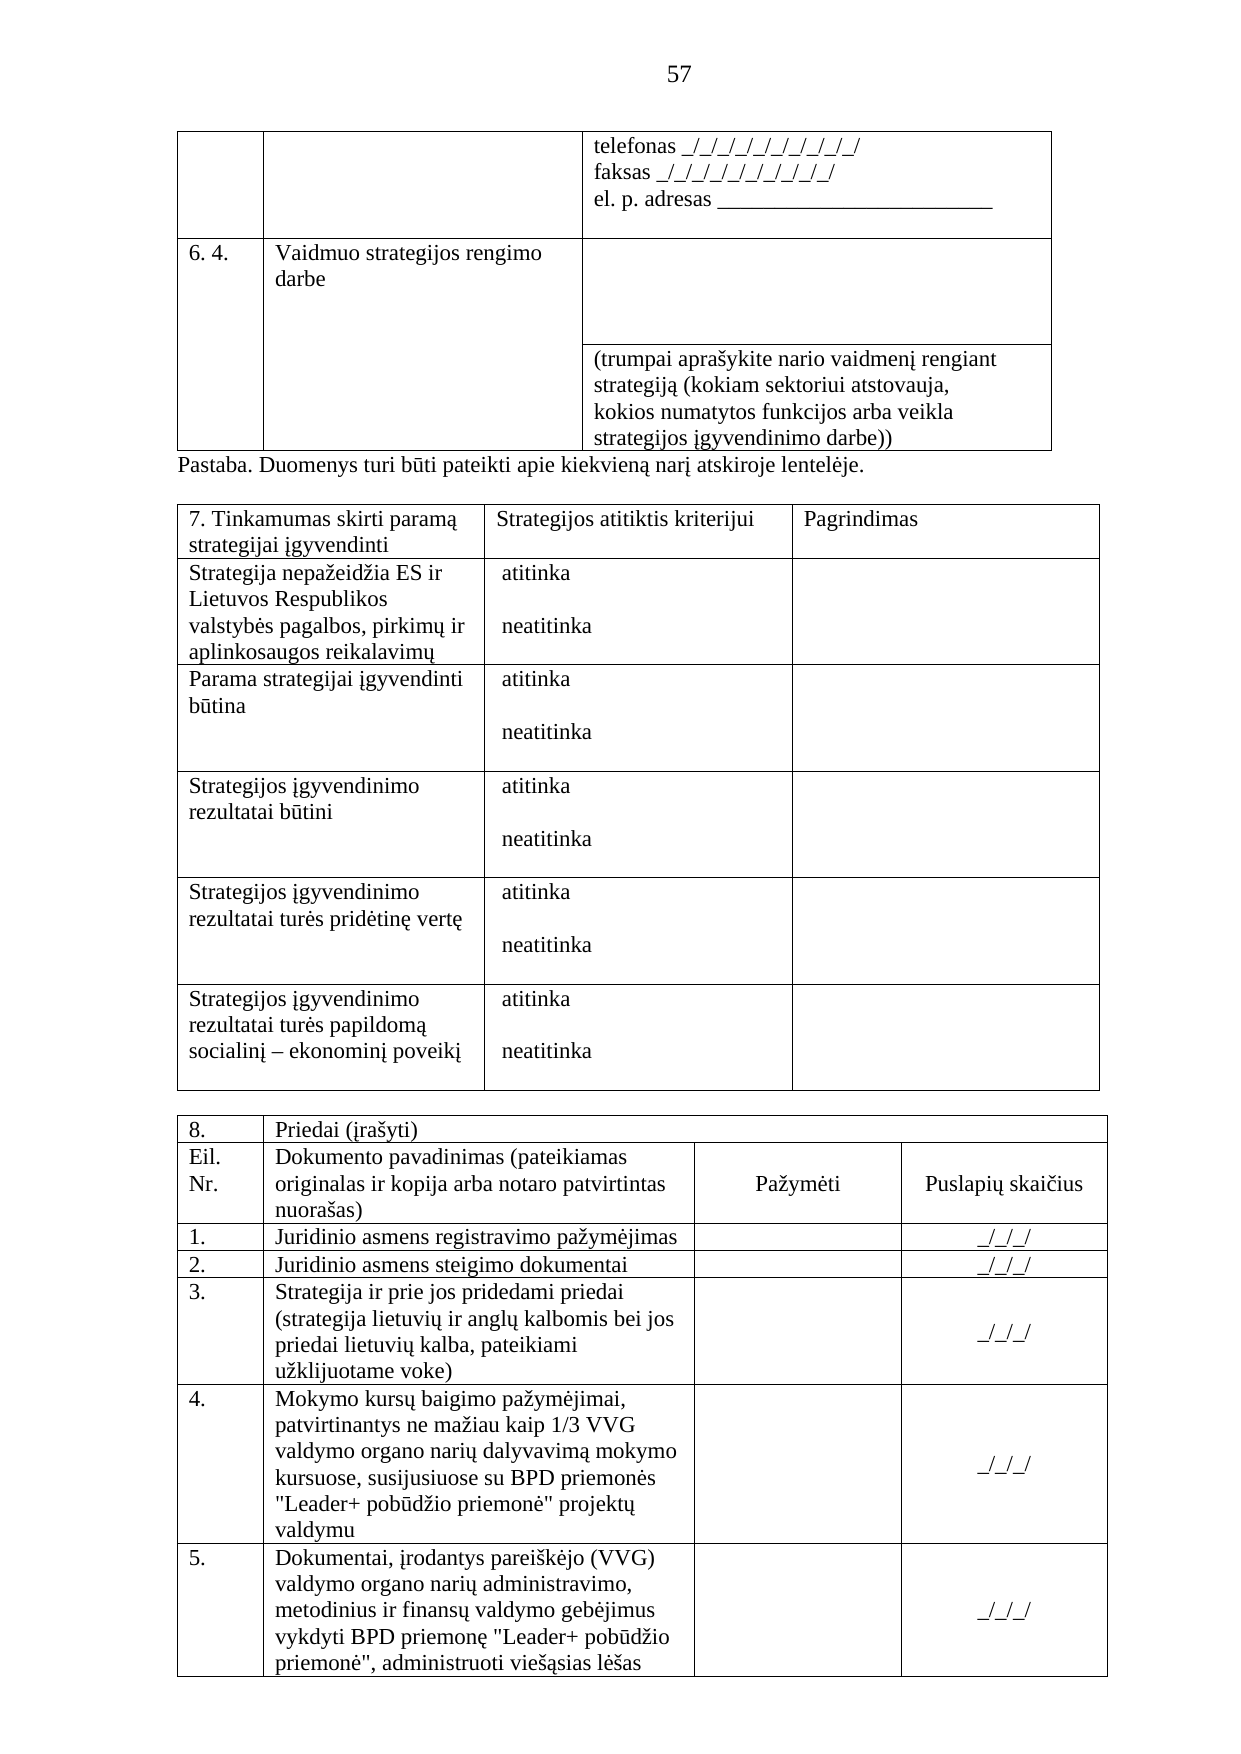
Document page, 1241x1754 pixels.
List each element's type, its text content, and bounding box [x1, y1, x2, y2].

table_cell [793, 772, 1099, 877]
table_cell [793, 985, 1099, 1090]
table_header Pagrindimas [793, 505, 1099, 558]
table_cell Pažymėti [695, 1143, 901, 1222]
table_cell Dokumentai, įrodantys pareiškėjo (VVG) valdymo organo narių administravimo, metodinius ir finansų valdymo gebėjimus vykdyti BPD priemonę "Leader+ pobūdžio priemonė", administruoti viešąsias lėšas [264, 1544, 694, 1676]
table_cell [695, 1224, 901, 1250]
table_cell 3. [178, 1278, 263, 1384]
table_cell Mokymo kursų baigimo pažymėjimai, patvirtinantys ne mažiau kaip 1/3 VVG valdymo organo narių dalyvavimą mokymo kursuose, susijusiuose su BPD priemonės "Leader+ pobūdžio priemonė" projektų valdymu [264, 1385, 694, 1543]
table_cell Eil. Nr. [178, 1143, 263, 1222]
table_cell Puslapių skaičius [902, 1143, 1107, 1222]
table_cell _/_/_/ [902, 1251, 1107, 1277]
table_cell [793, 559, 1099, 664]
table_cell (trumpai aprašykite nario vaidmenį rengiant strategiją (kokiam sektoriui atstovauja, kokios numatytos funkcijos arba veikla strategijos įgyvendinimo darbe)) [583, 345, 1051, 450]
table_cell Parama strategijai įgyvendinti būtina [178, 665, 484, 771]
table_cell Strategijos įgyvendinimo rezultatai turės pridėtinę vertę [178, 878, 484, 984]
table_cell Juridinio asmens steigimo dokumentai [264, 1251, 694, 1277]
table_cell [695, 1251, 901, 1277]
table_cell [793, 665, 1099, 771]
table_cell Strategija nepažeidžia ES ir Lietuvos Respublikos valstybės pagalbos, pirkimų ir aplinkosaugos reikalavimų [178, 559, 484, 664]
table_header 7. Tinkamumas skirti paramą strategijai įgyvendinti [178, 505, 484, 558]
table_cell 4. [178, 1385, 263, 1543]
table_cell _/_/_/ [902, 1544, 1107, 1676]
table_cell _/_/_/ [902, 1224, 1107, 1250]
table_cell [793, 878, 1099, 984]
table_header Strategijos atitiktis kriterijui [485, 505, 792, 558]
table_cell Juridinio asmens registravimo pažymėjimas [264, 1224, 694, 1250]
table_header 8. [178, 1116, 263, 1142]
table_cell atitinka neatitinka [485, 772, 792, 877]
table_cell [695, 1544, 901, 1676]
table_cell atitinka neatitinka [485, 559, 792, 664]
table_cell _/_/_/ [902, 1385, 1107, 1543]
table_cell [583, 239, 1051, 344]
table_cell atitinka neatitinka [485, 985, 792, 1090]
table_header Priedai (įrašyti) [264, 1116, 1107, 1142]
table_cell 6. 4. [178, 239, 263, 450]
table_cell telefonas _/_/_/_/_/_/_/_/_/_/ faksas _/_/_/_/_/_/_/_/_/_/ el. p. adresas ________________________ [583, 132, 1051, 237]
table_cell atitinka neatitinka [485, 665, 792, 771]
table_cell 5. [178, 1544, 263, 1676]
table_cell _/_/_/ [902, 1278, 1107, 1384]
text Pastaba. Duomenys turi būti pateikti apie kiekvieną narį atskiroje lentelėje. [177, 451, 1181, 478]
table_cell Strategijos įgyvendinimo rezultatai turės papildomą socialinį – ekonominį poveikį [178, 985, 484, 1090]
table_cell 2. [178, 1251, 263, 1277]
table_cell Vaidmuo strategijos rengimo darbe [264, 239, 582, 450]
table_cell [695, 1278, 901, 1384]
table_cell Dokumento pavadinimas (pateikiamas originalas ir kopija arba notaro patvirtintas nuorašas) [264, 1143, 694, 1222]
table_cell [695, 1385, 901, 1543]
table_cell Strategija ir prie jos pridedami priedai (strategija lietuvių ir anglų kalbomis bei jos priedai lietuvių kalba, pateikiami užklijuotame voke) [264, 1278, 694, 1384]
table_cell [178, 132, 263, 237]
table_cell atitinka neatitinka [485, 878, 792, 984]
table_cell Strategijos įgyvendinimo rezultatai būtini [178, 772, 484, 877]
table_cell [264, 132, 582, 237]
table_cell 1. [178, 1224, 263, 1250]
